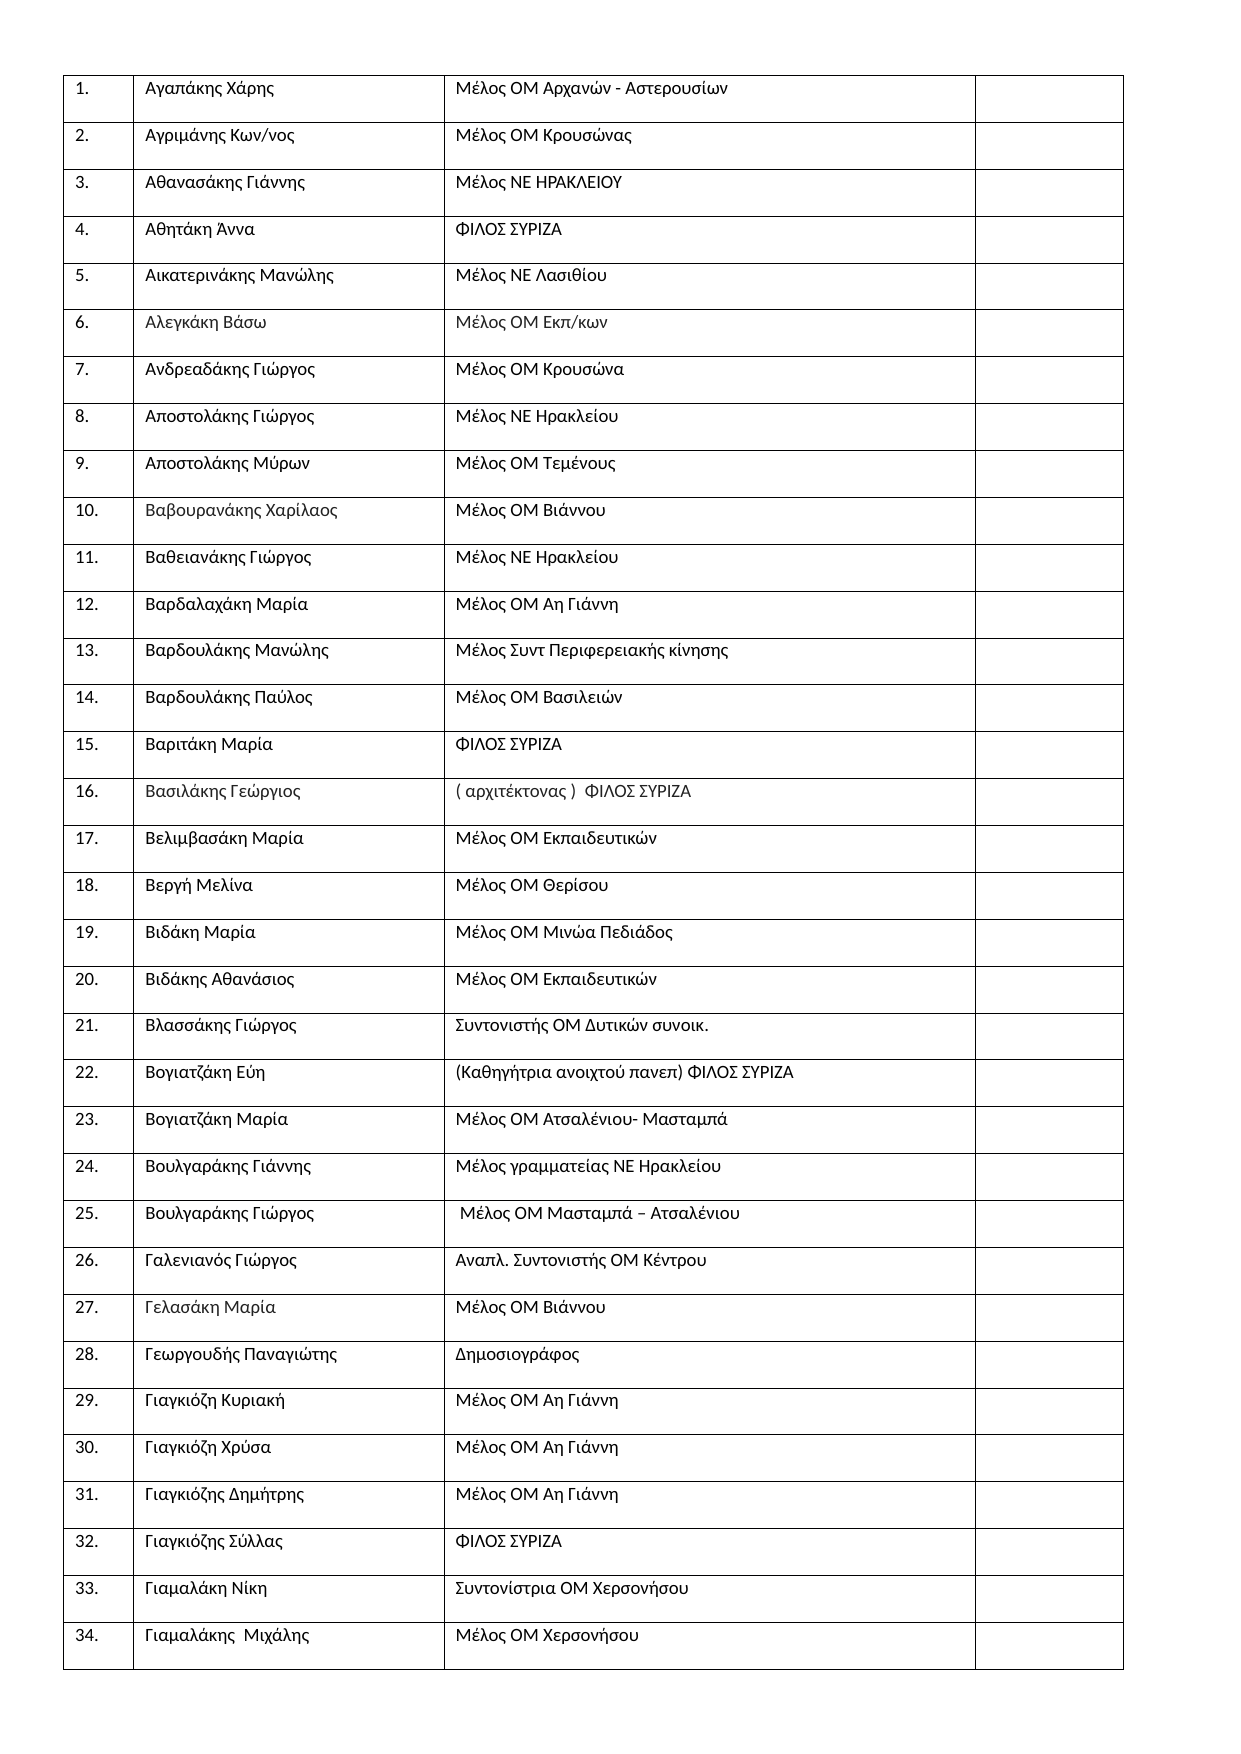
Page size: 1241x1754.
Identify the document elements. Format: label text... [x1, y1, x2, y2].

table_cell Βελιμβασάκη Μαρία [134, 826, 444, 872]
table_cell [976, 873, 1123, 919]
table_cell Αθανασάκης Γιάννης [134, 170, 444, 216]
table_cell Μέλος ΝΕ Λασιθίου [445, 264, 975, 309]
table_cell Συντονιστής ΟΜ Δυτικών συνοικ. [445, 1014, 975, 1059]
table_cell Μέλος ΟΜ Αη Γιάννη [445, 1389, 975, 1434]
table_cell Βαβουρανάκης Χαρίλαος [134, 498, 444, 544]
table_cell Αγριμάνης Κων/νος [134, 123, 444, 169]
table_header Μέλος ΟΜ Αρχανών - Αστερουσίων [445, 76, 975, 122]
table_cell [64, 1107, 133, 1153]
table_cell [64, 826, 133, 872]
table_cell [64, 404, 133, 450]
table_cell [64, 170, 133, 216]
table_cell Βογιατζάκη Μαρία [134, 1107, 444, 1153]
table_cell [64, 1248, 133, 1294]
table_cell [976, 967, 1123, 1012]
table_cell Δημοσιογράφος [445, 1342, 975, 1387]
table_cell Γελασάκη Μαρία [134, 1295, 444, 1341]
table_cell [976, 170, 1123, 216]
table_cell Μέλος ΟΜ Κρουσώνας [445, 123, 975, 169]
table_cell [64, 1576, 133, 1622]
table_cell [64, 685, 133, 731]
table_cell [64, 920, 133, 966]
table_cell [976, 685, 1123, 731]
table_cell [64, 357, 133, 403]
table_cell Βαρδουλάκης Μανώλης [134, 639, 444, 684]
table_cell [976, 1342, 1123, 1387]
table_cell Μέλος ΝΕ Ηρακλείου [445, 545, 975, 591]
table_cell [976, 498, 1123, 544]
table_cell Μέλος ΟΜ Μασταμπά – Ατσαλένιου [445, 1201, 975, 1247]
table_cell (Καθηγήτρια ανοιχτού πανεπ) ΦΙΛΟΣ ΣΥΡΙΖΑ [445, 1060, 975, 1106]
table_cell Μέλος ΟΜ Κρουσώνα [445, 357, 975, 403]
table_cell Μέλος ΟΜ Εκπαιδευτικών [445, 826, 975, 872]
table_cell Γιαγκιόζης Δημήτρης [134, 1482, 444, 1528]
table_cell Μέλος ΟΜ Χερσονήσου [445, 1623, 975, 1669]
table_cell [976, 451, 1123, 497]
table_cell Αθητάκη Άννα [134, 217, 444, 262]
table_cell Βουλγαράκης Γιώργος [134, 1201, 444, 1247]
table_cell [64, 1295, 133, 1341]
table_cell Βεργή Μελίνα [134, 873, 444, 919]
table_cell Μέλος ΟΜ Αη Γιάννη [445, 592, 975, 637]
table_cell [64, 1389, 133, 1434]
table_cell [64, 451, 133, 497]
table_cell [976, 545, 1123, 591]
table_cell Μέλος ΟΜ Θερίσου [445, 873, 975, 919]
table_cell [976, 1154, 1123, 1200]
table_cell [976, 1435, 1123, 1481]
table_header [976, 76, 1123, 122]
table_cell Μέλος ΝΕ ΗΡΑΚΛΕΙΟΥ [445, 170, 975, 216]
table_cell [976, 1576, 1123, 1622]
table_cell Μέλος ΟΜ Ατσαλένιου- Μασταμπά [445, 1107, 975, 1153]
table_cell [64, 310, 133, 356]
table_cell Μέλος γραμματείας ΝΕ Ηρακλείου [445, 1154, 975, 1200]
table_cell [976, 264, 1123, 309]
table_cell [64, 498, 133, 544]
table_cell [64, 592, 133, 637]
table_cell [976, 1107, 1123, 1153]
table_cell [976, 1201, 1123, 1247]
table_cell Ανδρεαδάκης Γιώργος [134, 357, 444, 403]
table_cell Βιδάκη Μαρία [134, 920, 444, 966]
table_cell [64, 1435, 133, 1481]
table_cell Βαρδαλαχάκη Μαρία [134, 592, 444, 637]
table_cell Βαριτάκη Μαρία [134, 732, 444, 778]
table_cell Μέλος ΟΜ Εκπαιδευτικών [445, 967, 975, 1012]
table_cell Μέλος ΟΜ Αη Γιάννη [445, 1482, 975, 1528]
table_cell [64, 1014, 133, 1059]
table_cell Μέλος ΝΕ Ηρακλείου [445, 404, 975, 450]
table_cell Βουλγαράκης Γιάννης [134, 1154, 444, 1200]
table_cell [976, 217, 1123, 262]
table_cell Μέλος Συντ Περιφερειακής κίνησης [445, 639, 975, 684]
table_cell Αλεγκάκη Βάσω [134, 310, 444, 356]
table_cell Μέλος ΟΜ Τεμένους [445, 451, 975, 497]
table_cell ΦΙΛΟΣ ΣΥΡΙΖΑ [445, 732, 975, 778]
table_cell Αικατερινάκης Μανώλης [134, 264, 444, 309]
table_header Αγαπάκης Χάρης [134, 76, 444, 122]
table_cell Μέλος ΟΜ Βιάννου [445, 1295, 975, 1341]
table_cell Βλασσάκης Γιώργος [134, 1014, 444, 1059]
table_cell Αποστολάκης Γιώργος [134, 404, 444, 450]
table_cell ΦΙΛΟΣ ΣΥΡΙΖΑ [445, 1529, 975, 1575]
table_cell Βιδάκης Αθανάσιος [134, 967, 444, 1012]
table_cell Μέλος ΟΜ Βασιλειών [445, 685, 975, 731]
table_cell [976, 1295, 1123, 1341]
table_cell [976, 404, 1123, 450]
table_cell Αποστολάκης Μύρων [134, 451, 444, 497]
table_cell Γιαγκιόζης Σύλλας [134, 1529, 444, 1575]
table_cell Γιαμαλάκης Μιχάλης [134, 1623, 444, 1669]
table_cell [64, 779, 133, 825]
table_cell Γεωργουδής Παναγιώτης [134, 1342, 444, 1387]
table_cell [976, 357, 1123, 403]
table_cell [976, 1482, 1123, 1528]
table_cell Βαθειανάκης Γιώργος [134, 545, 444, 591]
table_cell [976, 1060, 1123, 1106]
table_cell [976, 592, 1123, 637]
table_cell Γαλενιανός Γιώργος [134, 1248, 444, 1294]
table_cell Αναπλ. Συντονιστής ΟΜ Κέντρου [445, 1248, 975, 1294]
table_cell Μέλος ΟΜ Αη Γιάννη [445, 1435, 975, 1481]
table_cell Βογιατζάκη Εύη [134, 1060, 444, 1106]
table_cell [976, 639, 1123, 684]
table_cell [64, 1482, 133, 1528]
table_cell Γιαγκιόζη Χρύσα [134, 1435, 444, 1481]
table_header [64, 76, 133, 122]
table_cell [976, 1389, 1123, 1434]
table_cell [64, 545, 133, 591]
table_cell [64, 967, 133, 1012]
table_cell [976, 310, 1123, 356]
table_cell [64, 732, 133, 778]
table_cell [976, 826, 1123, 872]
table_cell Μέλος ΟΜ Εκπ/κων [445, 310, 975, 356]
table_cell [976, 1529, 1123, 1575]
table_cell Γιαμαλάκη Νίκη [134, 1576, 444, 1622]
table_cell [64, 1623, 133, 1669]
table_cell [976, 779, 1123, 825]
table_cell Βαρδουλάκης Παύλος [134, 685, 444, 731]
table_cell [976, 1623, 1123, 1669]
table_cell [64, 264, 133, 309]
table_cell ΦΙΛΟΣ ΣΥΡΙΖΑ [445, 217, 975, 262]
table_cell [976, 123, 1123, 169]
table_cell [64, 217, 133, 262]
table_cell [64, 1060, 133, 1106]
table_cell [64, 639, 133, 684]
table_cell [976, 1014, 1123, 1059]
table_cell [64, 1529, 133, 1575]
table_cell Βασιλάκης Γεώργιος [134, 779, 444, 825]
table_cell [64, 1201, 133, 1247]
table_cell Γιαγκιόζη Κυριακή [134, 1389, 444, 1434]
table_cell ( αρχιτέκτονας ) ΦΙΛΟΣ ΣΥΡΙΖΑ [445, 779, 975, 825]
table_cell [976, 1248, 1123, 1294]
table_cell [64, 1342, 133, 1387]
table_cell [64, 873, 133, 919]
table_cell Μέλος ΟΜ Βιάννου [445, 498, 975, 544]
table_cell Συντονίστρια ΟΜ Χερσονήσου [445, 1576, 975, 1622]
table_cell [976, 920, 1123, 966]
table_cell [976, 732, 1123, 778]
table_cell [64, 1154, 133, 1200]
table_cell [64, 123, 133, 169]
table_cell Μέλος ΟΜ Μινώα Πεδιάδος [445, 920, 975, 966]
